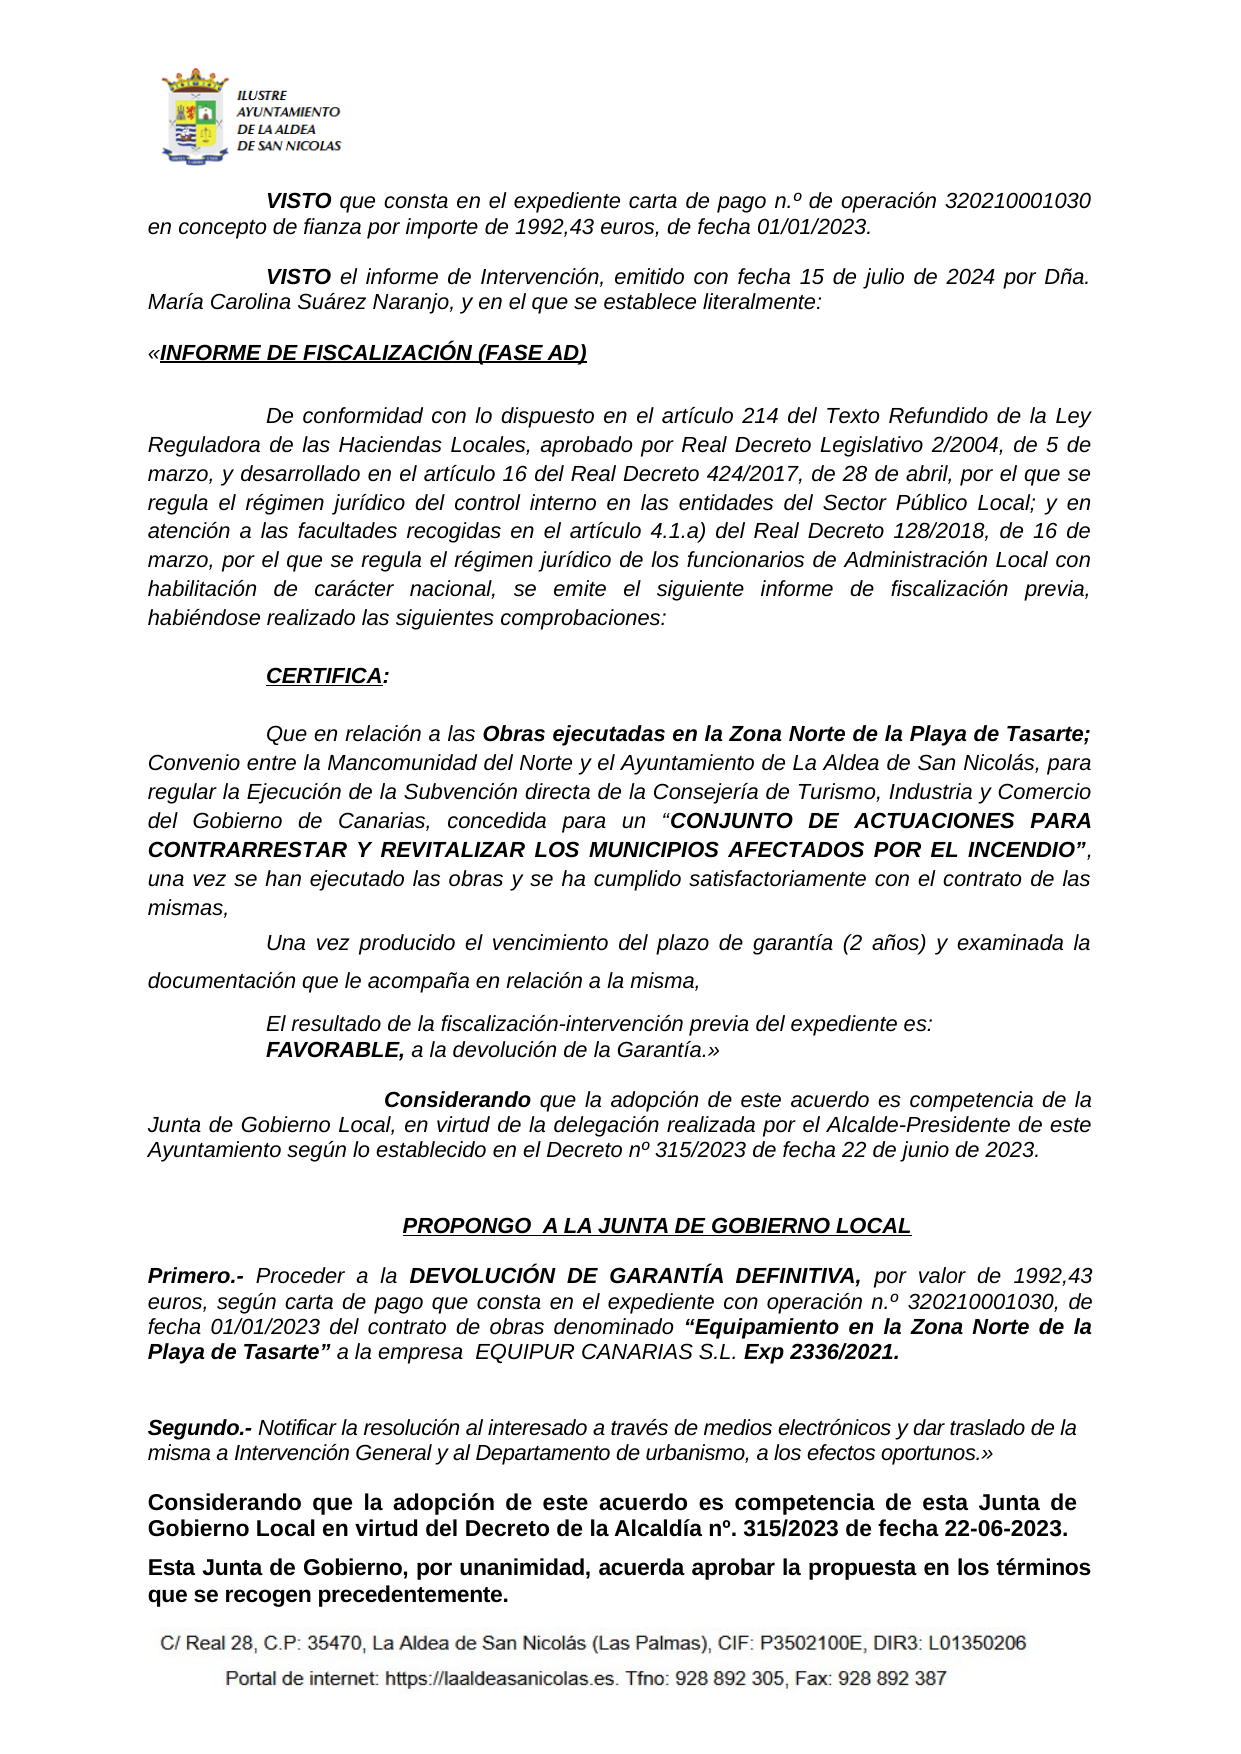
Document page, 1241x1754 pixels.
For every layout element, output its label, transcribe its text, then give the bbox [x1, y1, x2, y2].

text Que en relación a las Obras ejecutadas en la Zona Norte de la Playa de Tasarte; Convenio entre la Mancomunidad del Norte y el Ayuntamiento de La Aldea de San Nicolás, para regular la Ejecución de la Subvención directa de la Consejería de Turismo, Industria y Comercio del Gobierno de Canarias, concedida para un “CONJUNTO DE ACTUACIONES PARA CONTRARRESTAR Y REVITALIZAR LOS MUNICIPIOS AFECTADOS POR EL INCENDIO”, una vez se han ejecutado las obras y se ha cumplido satisfactoriamente con el contrato de las mismas, [148, 721, 1093, 920]
text Una vez producido el vencimiento del plazo de garantía (2 años) y examinada la documentación que le acompaña en relación a la misma, [148, 930, 1093, 993]
text Considerando que la adopción de este acuerdo es competencia de la Junta de Gobierno Local, en virtud de la delegación realizada por el Alcalde-Presidente de este Ayuntamiento según lo establecido en el Decreto nº 315/2023 de fecha 22 de junio de 2023. [148, 1087, 1093, 1163]
text «INFORME DE FISCALIZACIÓN (FASE AD) [148, 340, 1093, 365]
picture [149, 1627, 1034, 1694]
text El resultado de la fiscalización-intervención previa del expediente es: [148, 1011, 1093, 1037]
picture [148, 60, 357, 173]
text Considerando que la adopción de este acuerdo es competencia de esta Junta de Gobierno Local en virtud del Decreto de la Alcaldía nº. 315/2023 de fecha 22-06-2023. [148, 1489, 1078, 1542]
text VISTO el informe de Intervención, emitido con fecha 15 de julio de 2024 por Dña. María Carolina Suárez Naranjo, y en el que se establece literalmente: [148, 264, 1093, 314]
text De conformidad con lo dispuesto en el artículo 214 del Texto Refundido de la Ley Reguladora de las Haciendas Locales, aprobado por Real Decreto Legislativo 2/2004, de 5 de marzo, y desarrollado en el artículo 16 del Real Decreto 424/2017, de 28 de abril, por el que se regula el régimen jurídico del control interno en las entidades del Sector Público Local; y en atención a las facultades recogidas en el artículo 4.1.a) del Real Decreto 128/2018, de 16 de marzo, por el que se regula el régimen jurídico de los funcionarios de Administración Local con habilitación de carácter nacional, se emite el siguiente informe de fiscalización previa, habiéndose realizado las siguientes comprobaciones: [148, 403, 1093, 631]
text CERTIFICA: [148, 663, 1093, 688]
text FAVORABLE, a la devolución de la Garantía.» [148, 1037, 1093, 1062]
text Esta Junta de Gobierno, por unanimidad, acuerda aprobar la propuesta en los términos que se recogen precedentemente. [148, 1554, 1093, 1607]
text VISTO que consta en el expediente carta de pago n.º de operación 320210001030 en concepto de fianza por importe de 1992,43 euros, de fecha 01/01/2023. [148, 188, 1093, 239]
text Segundo.- Notificar la resolución al interesado a través de medios electrónicos y dar traslado de la misma a Intervención General y al Departamento de urbanismo, a los efectos oportunos.» [148, 1415, 1078, 1465]
text PROPONGO A LA JUNTA DE GOBIERNO LOCAL [148, 1213, 1093, 1238]
text Primero.- Proceder a la DEVOLUCIÓN DE GARANTÍA DEFINITIVA, por valor de 1992,43 euros, según carta de pago que consta en el expediente con operación n.º 320210001030, de fecha 01/01/2023 del contrato de obras denominado “Equipamiento en la Zona Norte de la Playa de Tasarte” a la empresa EQUIPUR CANARIAS S.L. Exp 2336/2021. [148, 1263, 1093, 1364]
